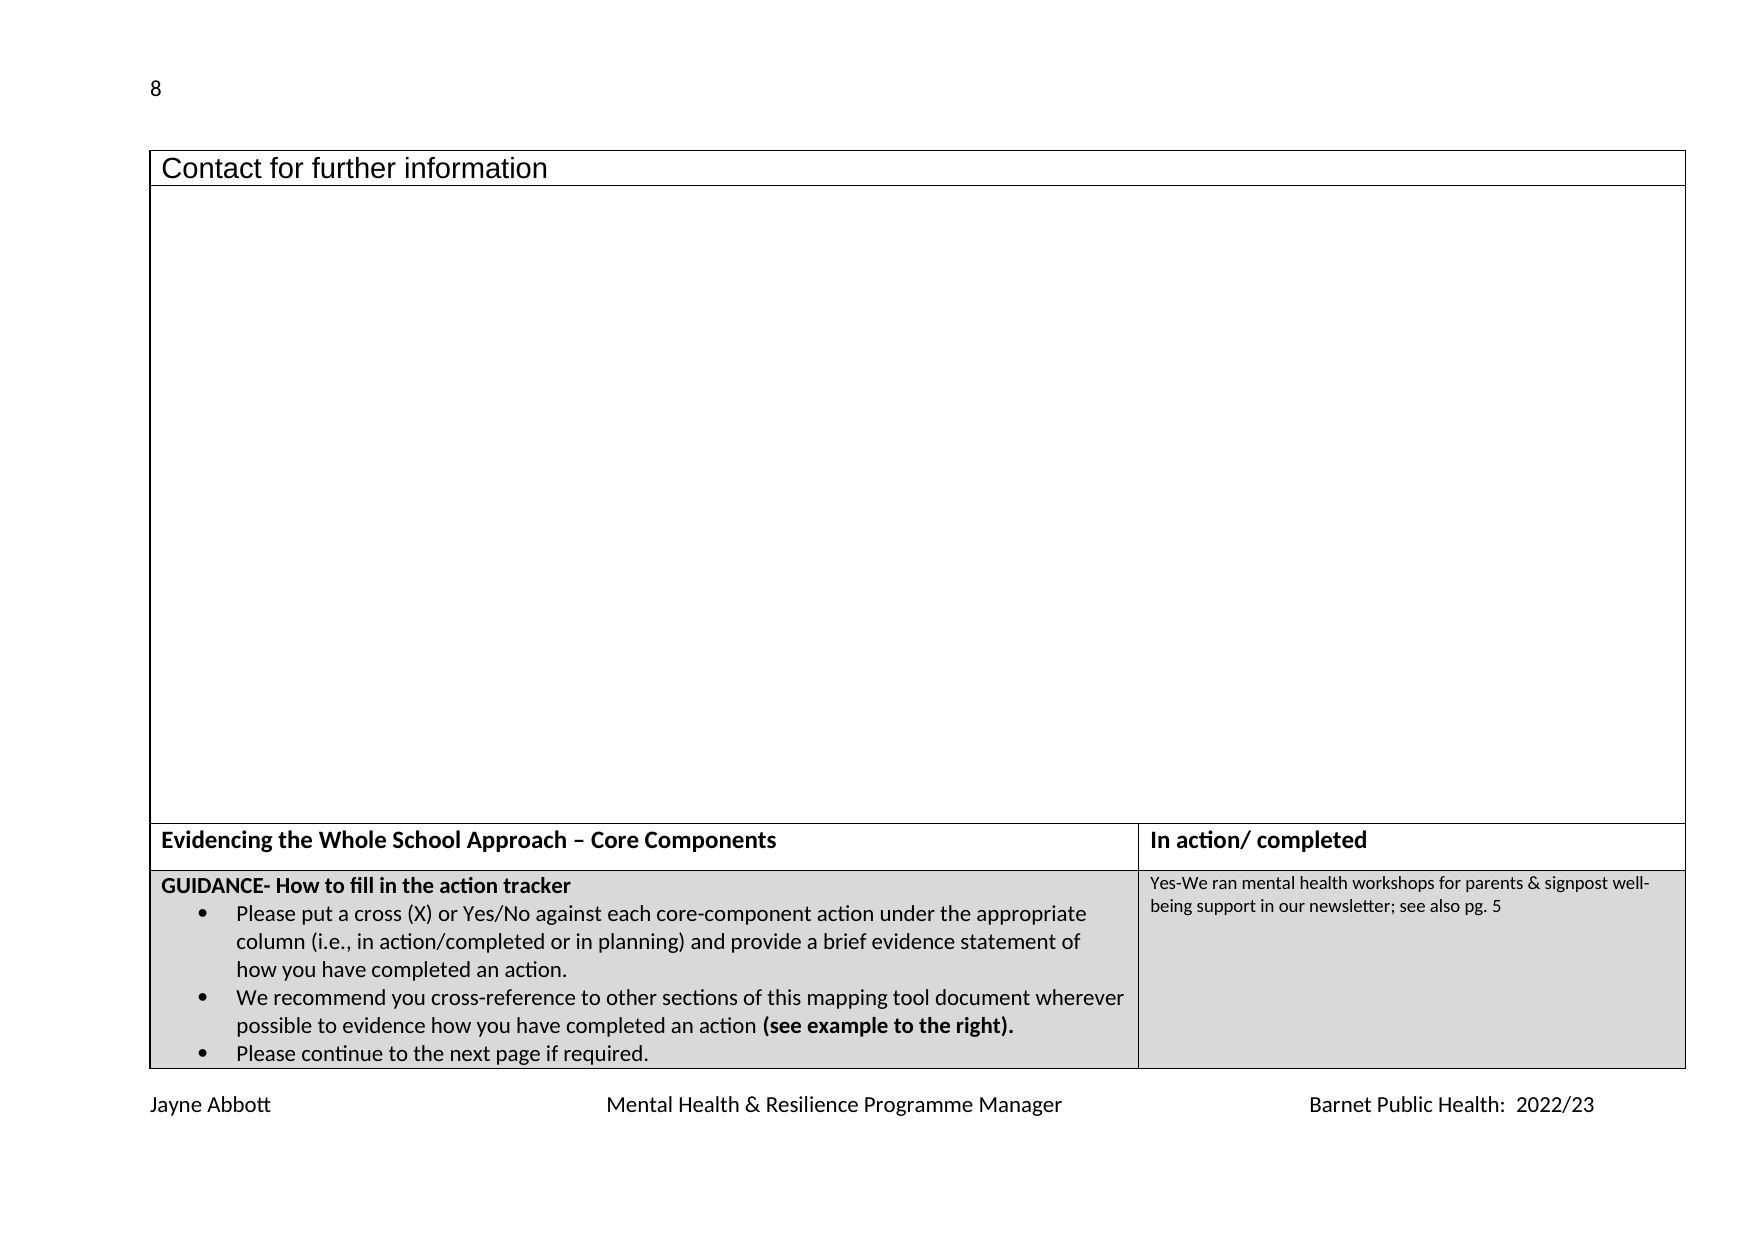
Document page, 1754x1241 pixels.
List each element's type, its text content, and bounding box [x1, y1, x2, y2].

table_cell Yes-We ran mental health workshops for parents & signpost well-being support in our newsletter; see also pg. 5 [1139, 871, 1685, 1068]
table_cell GUIDANCE- How to fill in the action tracker Please put a cross (X) or Yes/No against each core-component action under the appropriate column (i.e., in action/completed or in planning) and provide a brief evidence statement of how you have completed an action. We recommend you cross-reference to other sections of this mapping tool document wherever possible to evidence how you have completed an action (see example to the right). Please continue to the next page if required. [151, 871, 1138, 1068]
table_cell In action/ completed [1139, 824, 1685, 870]
table_cell [151, 186, 1685, 823]
table_cell Contact for further information [151, 151, 1685, 184]
table_cell Evidencing the Whole School Approach – Core Components [151, 824, 1138, 870]
